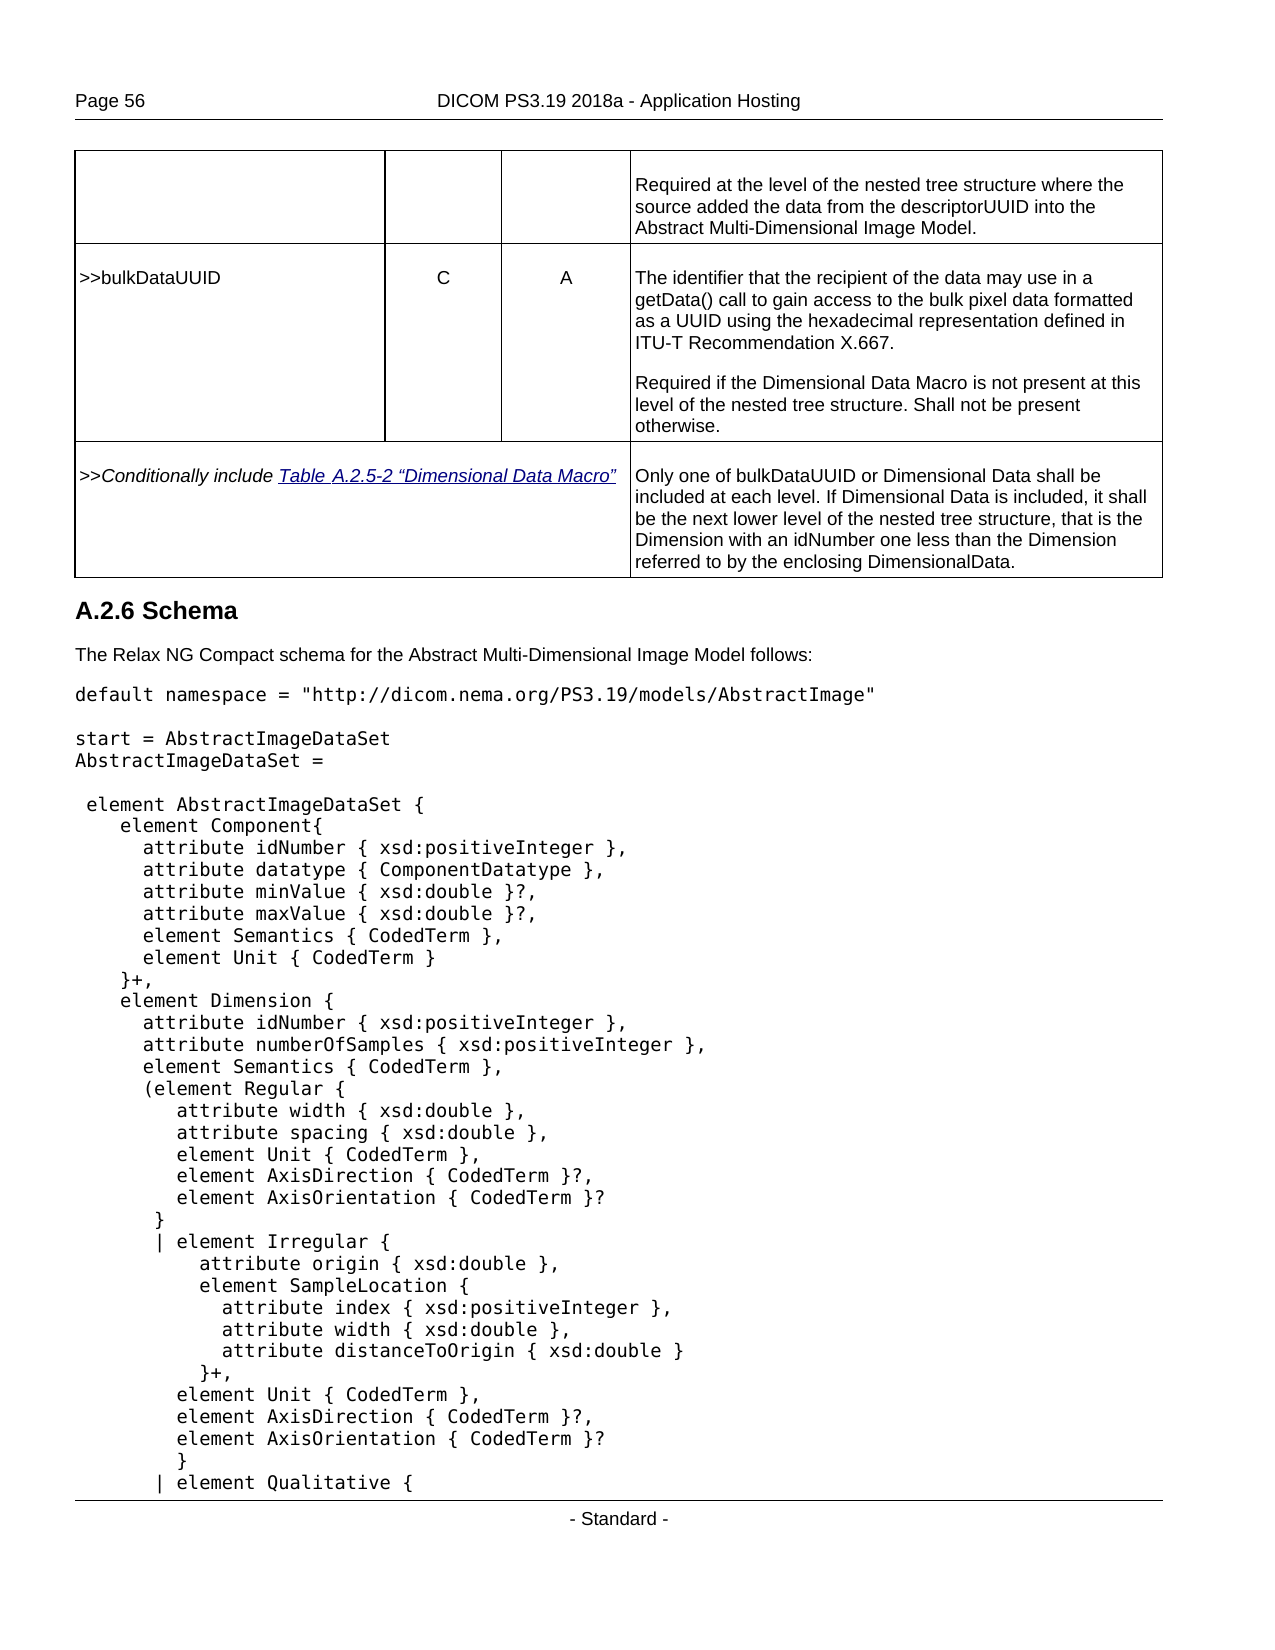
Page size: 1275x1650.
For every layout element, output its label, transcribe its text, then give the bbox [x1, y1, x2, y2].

table_cell [386, 151, 501, 243]
text The Relax NG Compact schema for the Abstract Multi-Dimensional Image Model follows: [75, 644, 1162, 665]
table_cell >>bulkDataUUID [76, 244, 384, 441]
text default namespace = "http://dicom.nema.org/PS3.19/models/AbstractImage" start = AbstractImageDataSet AbstractImageDataSet = element AbstractImageDataSet { element Component{ attribute idNumber { xsd:positiveInteger }, attribute datatype { ComponentDatatype }, attribute minValue { xsd:double }?, attribute maxValue { xsd:double }?, element Semantics { CodedTerm }, element Unit { CodedTerm } }+, element Dimension { attribute idNumber { xsd:positiveInteger }, attribute numberOfSamples { xsd:positiveInteger }, element Semantics { CodedTerm }, (element Regular { attribute width { xsd:double }, attribute spacing { xsd:double }, element Unit { CodedTerm }, element AxisDirection { CodedTerm }?, element AxisOrientation { CodedTerm }? } | element Irregular { attribute origin { xsd:double }, element SampleLocation { attribute index { xsd:positiveInteger }, attribute width { xsd:double }, attribute distanceToOrigin { xsd:double } }+, element Unit { CodedTerm }, element AxisDirection { CodedTerm }?, element AxisOrientation { CodedTerm }? } | element Qualitative { [75, 684, 1162, 1493]
table_cell >>Conditionally include Table A.2.5-2 “Dimensional Data Macro” [76, 442, 630, 577]
table_cell C [386, 244, 501, 441]
text A.2.6 Schema [75, 596, 1162, 625]
table_cell A [502, 244, 630, 441]
table_cell [76, 151, 384, 243]
table_cell [502, 151, 630, 243]
table_cell Required at the level of the nested tree structure where the source added the data from the descriptorUUID into the Abstract Multi-Dimensional Image Model. [631, 151, 1162, 243]
table_cell Only one of bulkDataUUID or Dimensional Data shall be included at each level. If Dimensional Data is included, it shall be the next lower level of the nested tree structure, that is the Dimension with an idNumber one less than the Dimension referred to by the enclosing DimensionalData. [631, 442, 1162, 577]
table_cell The identifier that the recipient of the data may use in a getData() call to gain access to the bulk pixel data formatted as a UUID using the hexadecimal representation defined in ITU-T Recommendation X.667. Required if the Dimensional Data Macro is not present at this level of the nested tree structure. Shall not be present otherwise. [631, 244, 1162, 441]
